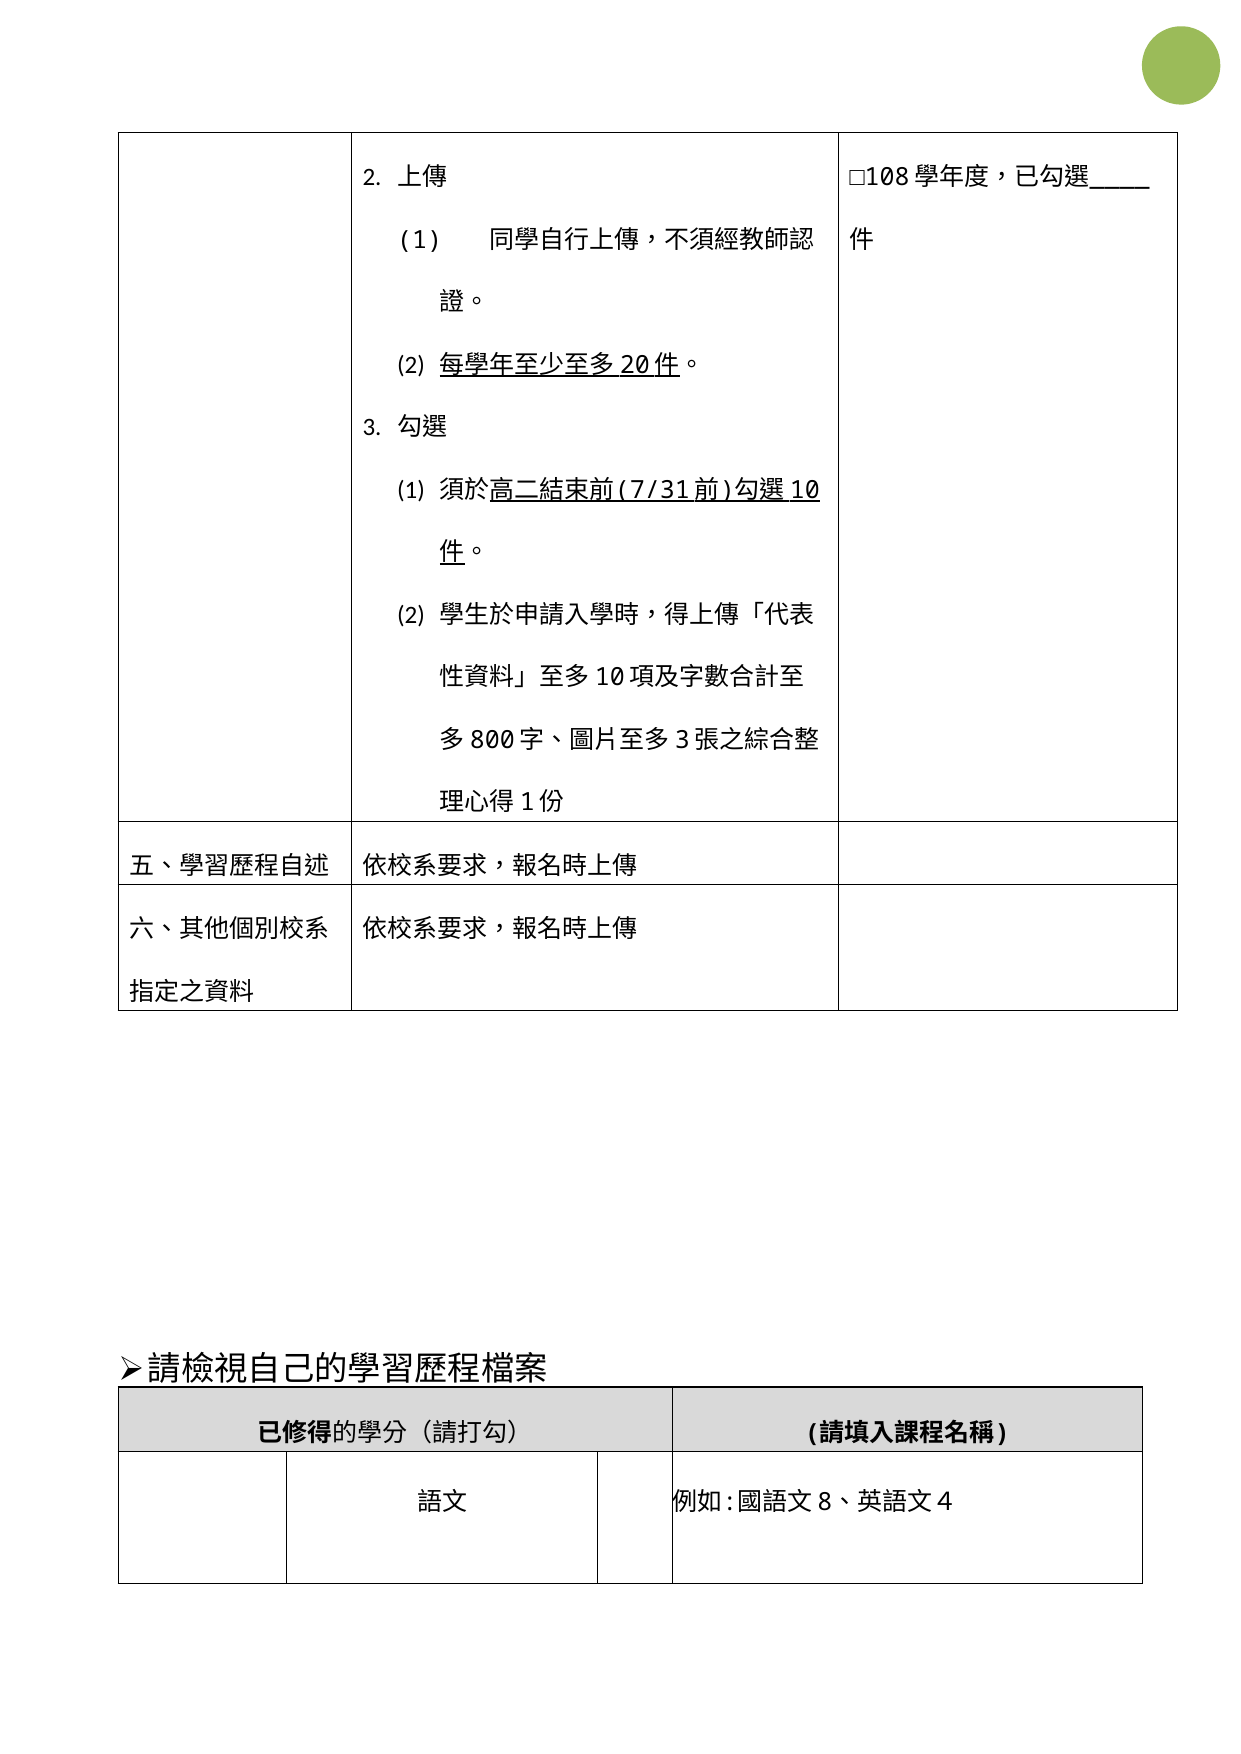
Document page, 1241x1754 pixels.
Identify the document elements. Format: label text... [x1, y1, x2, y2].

list 請檢視自己的學習歷程檔案 [118, 1324, 1122, 1386]
table_cell 依校系要求，報名時上傳 [352, 885, 838, 1010]
table_cell [598, 1452, 672, 1583]
table_cell 六、其他個別校系指定之資料 [119, 885, 351, 1010]
table_cell 例如:國語文8、英語文４ [673, 1452, 1142, 1583]
table_header 已修得的學分（請打勾） [119, 1388, 672, 1451]
table_cell 五、學習歷程自述 [119, 822, 351, 884]
table_cell [839, 885, 1177, 1010]
table_cell [839, 822, 1177, 884]
table_header (請填入課程名稱) [673, 1388, 1142, 1451]
table_cell 依校系要求，報名時上傳 [352, 822, 838, 884]
table_cell [119, 1452, 286, 1583]
table_cell 語文 [287, 1452, 597, 1583]
table_cell [119, 133, 351, 821]
table_cell 內容：幹部經歷暨事蹟紀錄、競賽參與紀錄、檢定證照紀錄、志工服務紀錄、彈性學習時間紀錄、團體活動時間紀錄、職場學習紀錄、作品成果紀錄、其他多元表現紀錄等。 上傳 同學自行上傳，不須經教師認證。 每學年至少至多20件。 勾選 須於高二結束前(7/31前)勾選10件。 學生於申請入學時，得上傳「代表性資料」至多10項及字數合計至多800字、圖片至多3張之綜合整理心得1份 [352, 133, 838, 821]
table_cell 上傳狀況 □108學年度，已上傳____件 勾選 □108學年度，已勾選____件 [839, 133, 1177, 821]
